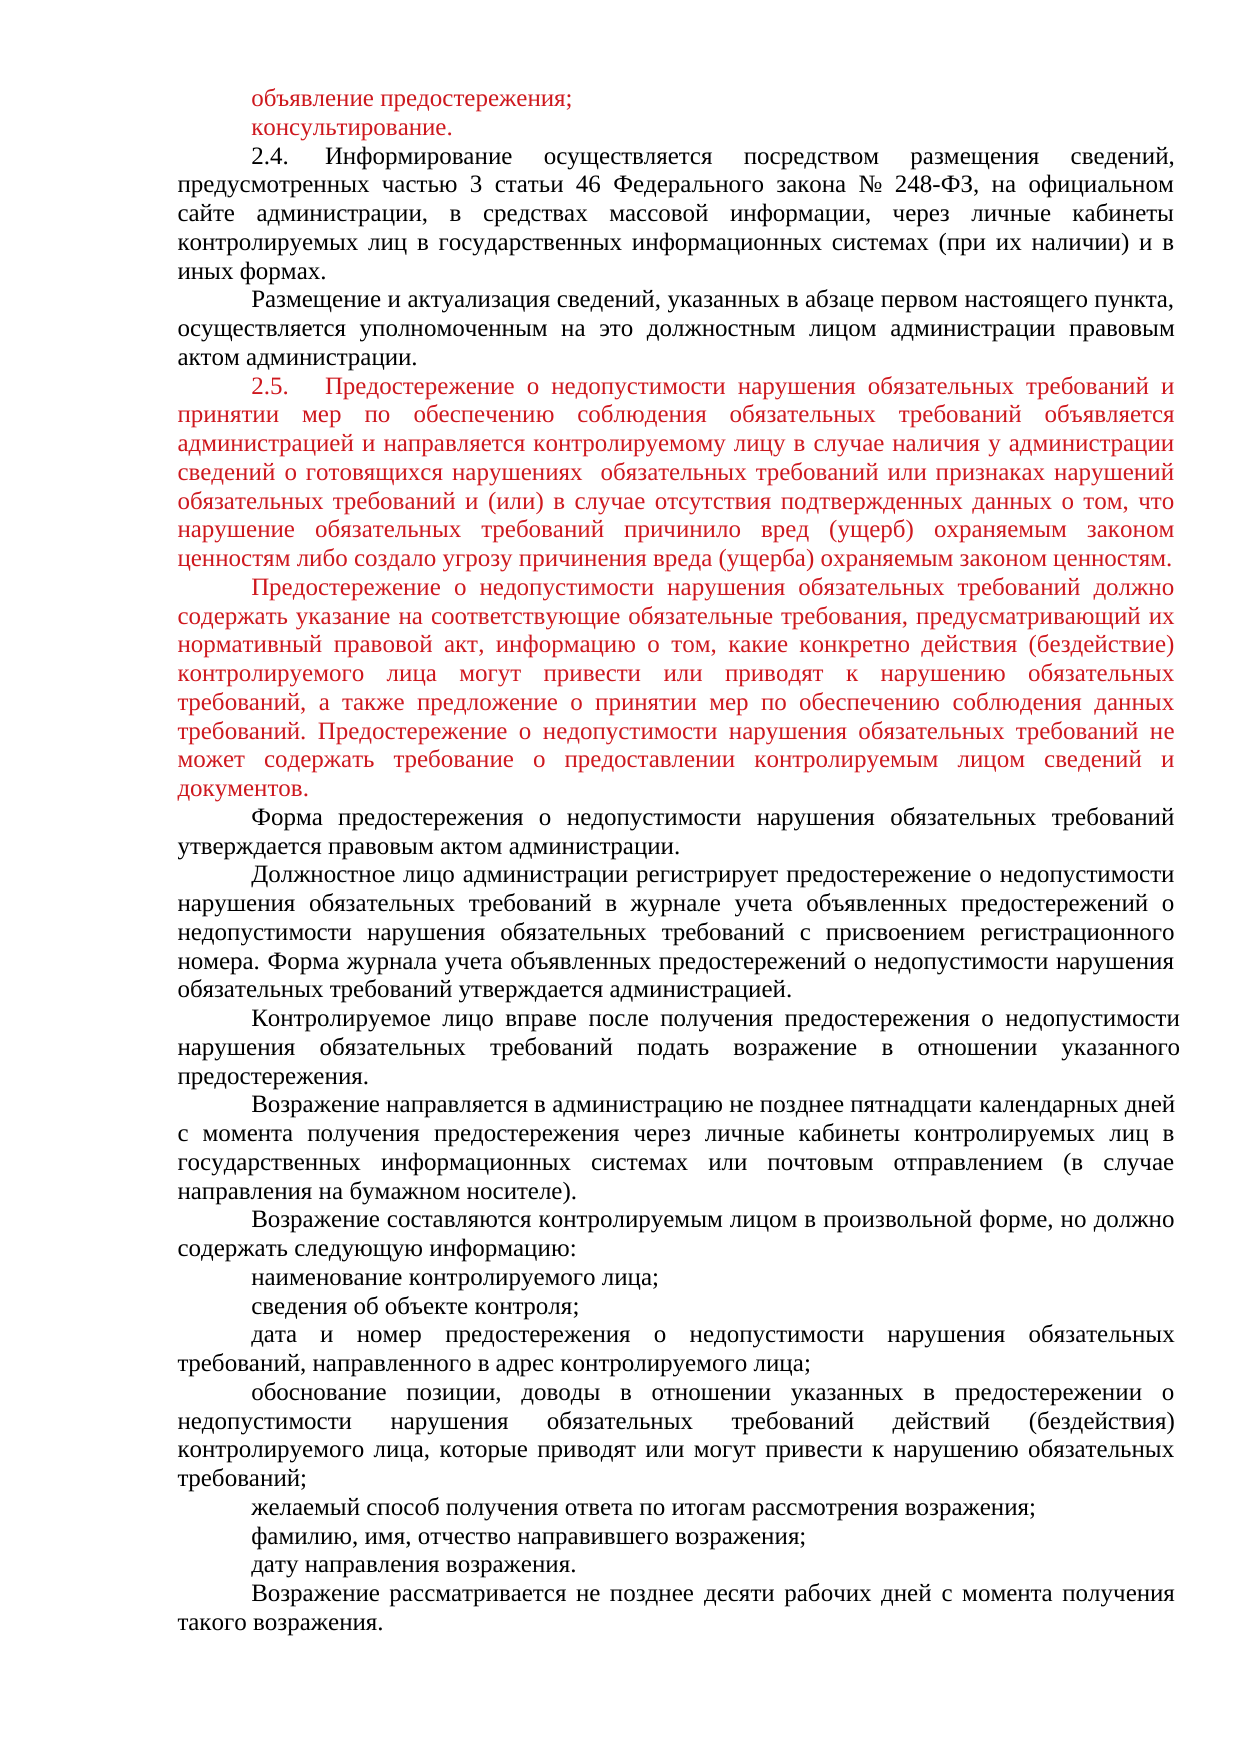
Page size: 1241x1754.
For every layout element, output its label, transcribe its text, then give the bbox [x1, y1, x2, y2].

text сведения об объекте контроля; [177, 1291, 1175, 1319]
text Должностное лицо администрации регистрирует предостережение о недопустимости нарушения обязательных требований в журнале учета объявленных предостережений о недопустимости нарушения обязательных требований с присвоением регистрационного номера. Форма журнала учета объявленных предостережений о недопустимости нарушения обязательных требований утверждается администрацией. [177, 859, 1175, 1003]
text объявление предостережения; [251, 83, 1175, 112]
text дата и номер предостережения о недопустимости нарушения обязательных требований, направленного в адрес контролируемого лица; [177, 1319, 1175, 1377]
text Возражение направляется в администрацию не позднее пятнадцати календарных дней с момента получения предостережения через личные кабинеты контролируемых лиц в государственных информационных системах или почтовым отправлением (в случае направления на бумажном носителе). [177, 1089, 1175, 1204]
text Форма предостережения о недопустимости нарушения обязательных требований утверждается правовым актом администрации. [177, 802, 1175, 859]
text Размещение и актуализация сведений, указанных в абзаце первом настоящего пункта, осуществляется уполномоченным на это должностным лицом администрации правовым актом администрации. [177, 284, 1175, 371]
text Возражение составляются контролируемым лицом в произвольной форме, но должно содержать следующую информацию: [177, 1204, 1175, 1262]
text наименование контролируемого лица; [177, 1262, 1175, 1291]
text Предостережение о недопустимости нарушения обязательных требований должно содержать указание на соответствующие обязательные требования, предусматривающий их нормативный правовой акт, информацию о том, какие конкретно действия (бездействие) контролируемого лица могут привести или приводят к нарушению обязательных требований, а также предложение о принятии мер по обеспечению соблюдения данных требований. Предостережение о недопустимости нарушения обязательных требований не может содержать требование о предоставлении контролируемым лицом сведений и документов. [177, 572, 1175, 802]
text желаемый способ получения ответа по итогам рассмотрения возражения; [177, 1492, 1175, 1521]
list Информирование осуществляется посредством размещения сведений, предусмотренных частью 3 статьи 46 Федерального закона № 248-ФЗ, на официальном сайте администрации, в средствах массовой информации, через личные кабинеты контролируемых лиц в государственных информационных системах (при их наличии) и в иных формах. [177, 141, 1175, 284]
text дату направления возражения. [177, 1549, 1175, 1578]
text обоснование позиции, доводы в отношении указанных в предостережении о недопустимости нарушения обязательных требований действий (бездействия) контролируемого лица, которые приводят или могут привести к нарушению обязательных требований; [177, 1377, 1175, 1492]
text Контролируемое лицо вправе после получения предостережения о недопустимости нарушения обязательных требований подать возражение в отношении указанного предостережения. [177, 1003, 1181, 1089]
list Предостережение о недопустимости нарушения обязательных требований и принятии мер по обеспечению соблюдения обязательных требований объявляется администрацией и направляется контролируемому лицу в случае наличия у администрации сведений о готовящихся нарушениях обязательных требований или признаках нарушений обязательных требований и (или) в случае отсутствия подтвержденных данных о том, что нарушение обязательных требований причинило вред (ущерб) охраняемым законом ценностям либо создало угрозу причинения вреда (ущерба) охраняемым законом ценностям. [177, 371, 1175, 572]
text консультирование. [251, 112, 1175, 141]
text Возражение рассматривается не позднее десяти рабочих дней с момента получения такого возражения. [177, 1578, 1175, 1636]
text фамилию, имя, отчество направившего возражения; [177, 1521, 1175, 1549]
